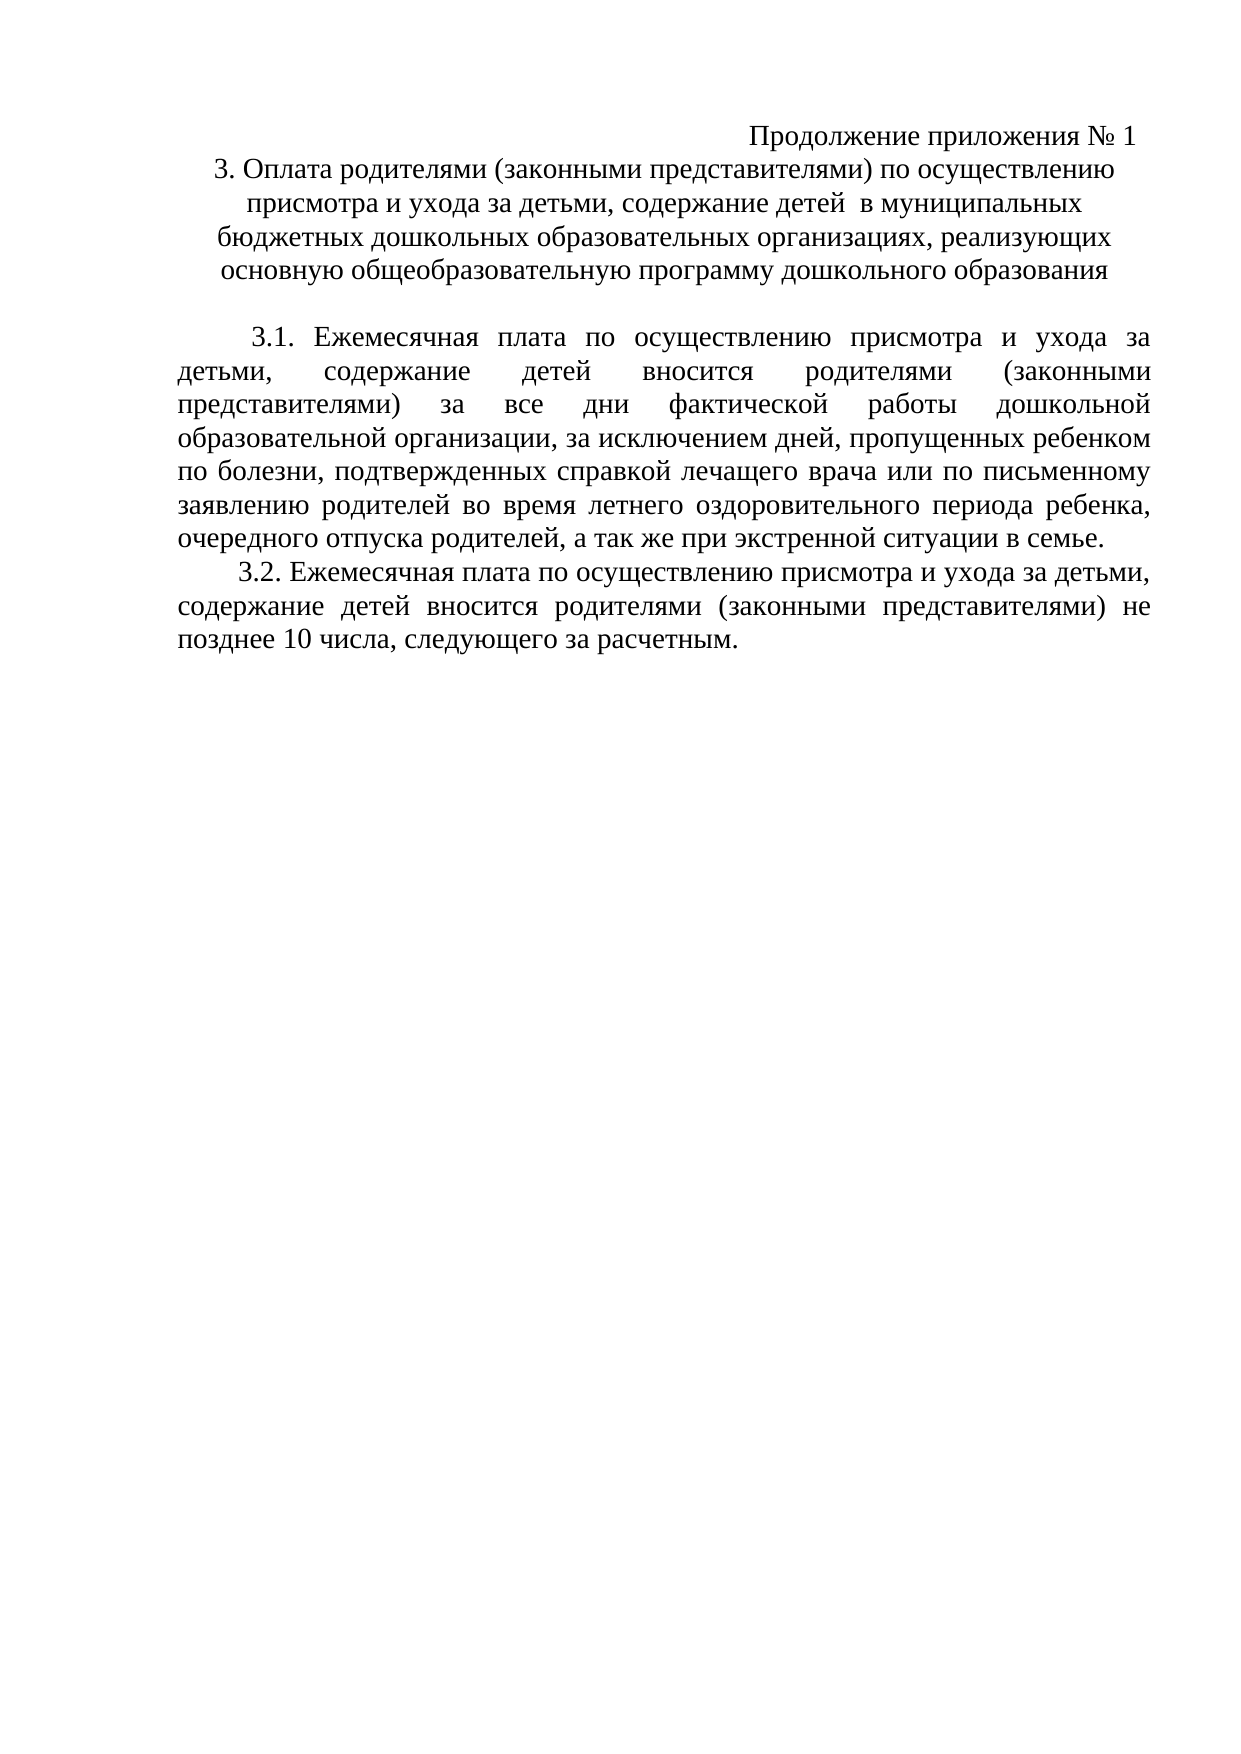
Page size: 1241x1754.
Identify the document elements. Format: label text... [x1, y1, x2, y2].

text Продолжение приложения № 1 [177, 118, 1152, 152]
text 3.2. Ежемесячная плата по осуществлению присмотра и ухода за детьми, содержание детей вносится родителями (законными представителями) не позднее 10 числа, следующего за расчетным. [177, 554, 1152, 655]
text 3. Оплата родителями (законными представителями) по осуществлению присмотра и ухода за детьми, содержание детей в муниципальных бюджетных дошкольных образовательных организациях, реализующих основную общеобразовательную программу дошкольного образования [177, 152, 1152, 286]
text 3.1. Ежемесячная плата по осуществлению присмотра и ухода за детьми, содержание детей вносится родителями (законными представителями) за все дни фактической работы дошкольной образовательной организации, за исключением дней, пропущенных ребенком по болезни, подтвержденных справкой лечащего врача или по письменному заявлению родителей во время летнего оздоровительного периода ребенка, очередного отпуска родителей, а так же при экстренной ситуации в семье. [177, 319, 1152, 554]
